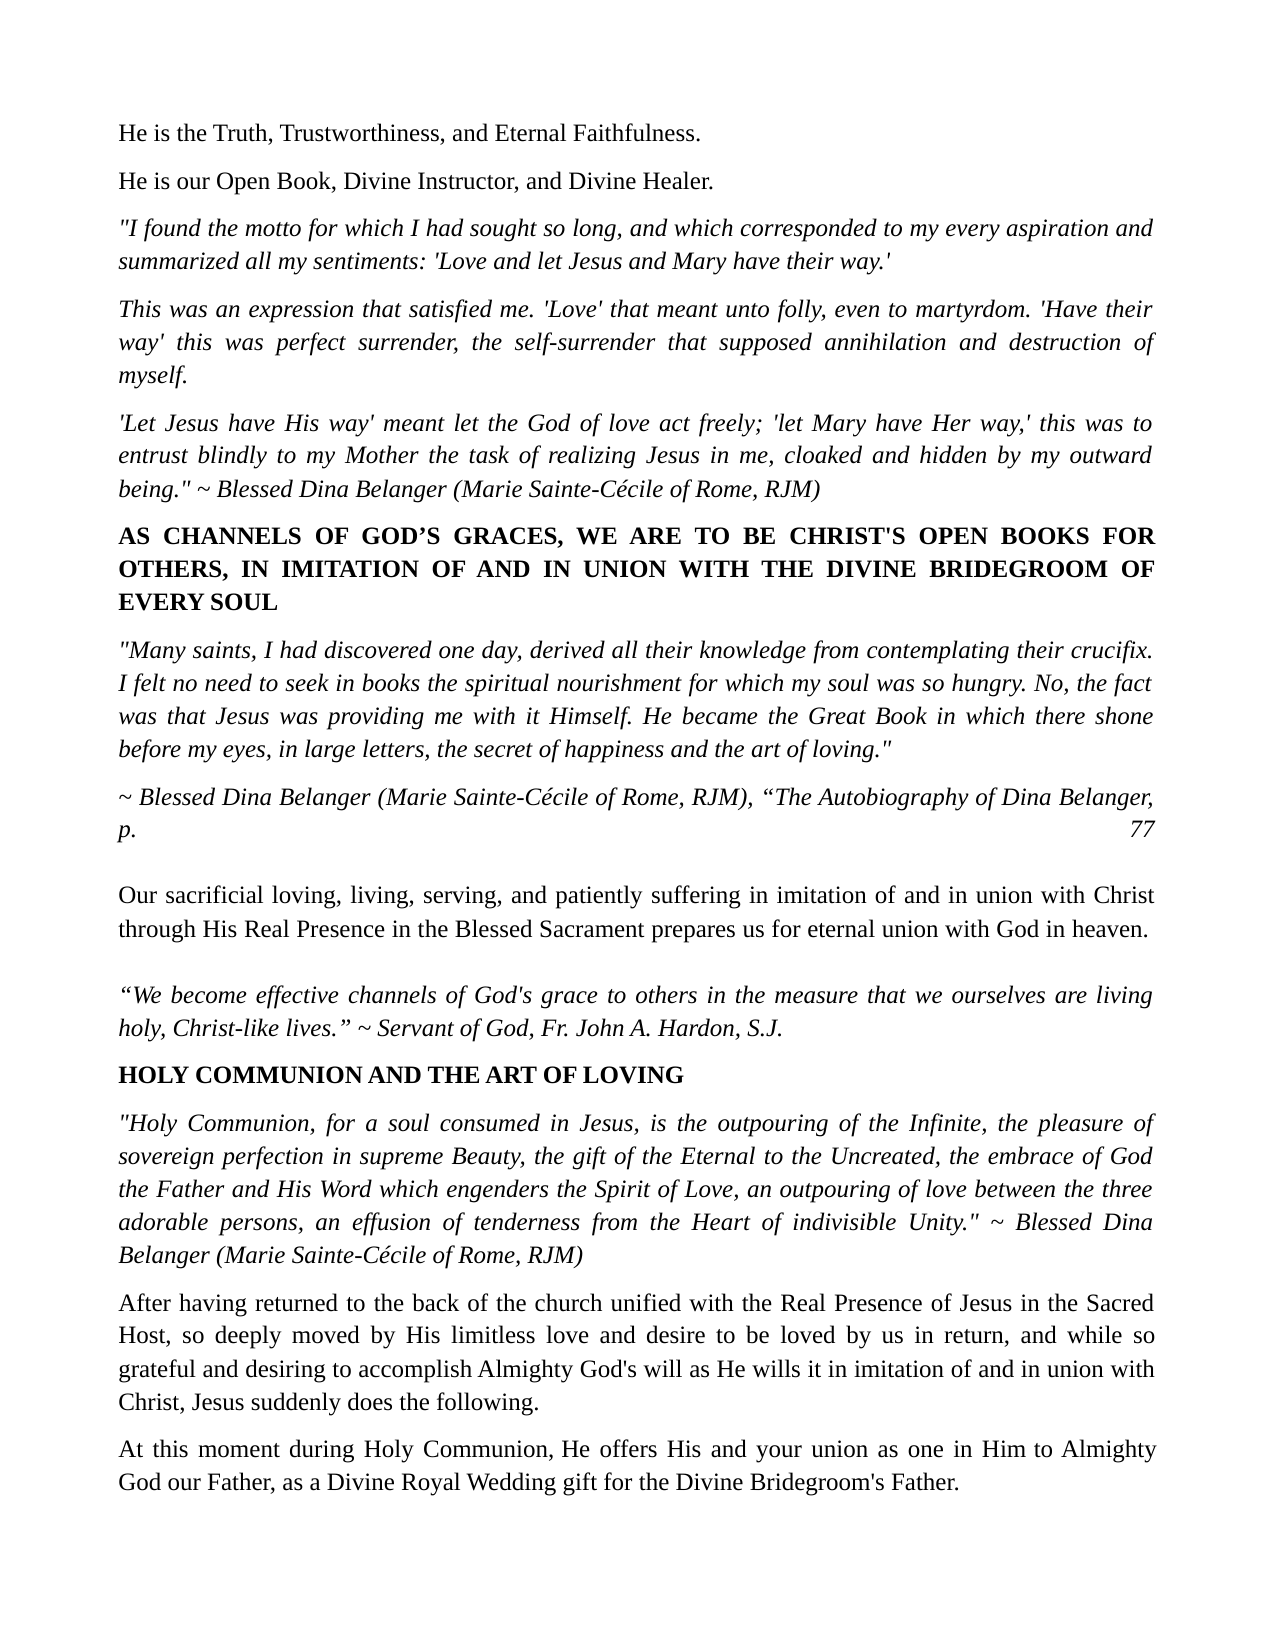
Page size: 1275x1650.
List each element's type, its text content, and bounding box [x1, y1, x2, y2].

text ~ Blessed Dina Belanger (Marie Sainte-Cécile of Rome, RJM), “The Autobiography of Dina Belanger, p. 77 Our sacrificial loving, living, serving, and patiently suffering in imitation of and in union with Christ through His Real Presence in the Blessed Sacrament prepares us for eternal union with God in heaven. “We become effective channels of God's grace to others in the measure that we ourselves are living holy, Christ-like lives.” ~ Servant of God, Fr. John A. Hardon, S.J. [118, 782, 1157, 1041]
text This was an expression that satisfied me. 'Love' that meant unto folly, even to martyrdom. 'Have their way' this was perfect surrender, the self-surrender that supposed annihilation and destruction of myself. [118, 294, 1157, 389]
text After having returned to the back of the church unified with the Real Presence of Jesus in the Sacred Host, so deeply moved by His limitless love and desire to be loved by us in return, and while so grateful and desiring to accomplish Almighty God's will as He wills it in imitation of and in union with Christ, Jesus suddenly does the following. [118, 1288, 1157, 1415]
text "Holy Communion, for a soul consumed in Jesus, is the outpouring of the Infinite, the pleasure of sovereign perfection in supreme Beauty, the gift of the Eternal to the Uncreated, the embrace of God the Father and His Word which engenders the Spirit of Love, an outpouring of love between the three adorable persons, an effusion of tenderness from the Heart of indivisible Unity." ~ Blessed Dina Belanger (Marie Sainte-Cécile of Rome, RJM) [118, 1108, 1157, 1269]
text 'Let Jesus have His way' meant let the God of love act freely; 'let Mary have Her way,' this was to entrust blindly to my Mother the task of realizing Jesus in me, cloaked and hidden by my outward being." ~ Blessed Dina Belanger (Marie Sainte-Cécile of Rome, RJM) [118, 408, 1157, 502]
text He is the Truth, Trustworthiness, and Eternal Faithfulness. [118, 118, 1157, 147]
text "Many saints, I had discovered one day, derived all their knowledge from contemplating their crucifix. I felt no need to seek in books the spiritual nourishment for which my soul was so hungry. No, the fact was that Jesus was providing me with it Himself. He became the Great Book in which there shone before my eyes, in large letters, the secret of happiness and the art of loving." [118, 635, 1157, 763]
text He is our Open Book, Divine Instructor, and Divine Healer. [118, 166, 1157, 194]
text AS CHANNELS OF GOD’S GRACES, WE ARE TO BE CHRIST'S OPEN BOOKS FOR OTHERS, IN IMITATION OF AND IN UNION WITH THE DIVINE BRIDEGROOM OF EVERY SOUL [118, 521, 1157, 616]
text "I found the motto for which I had sought so long, and which corresponded to my every aspiration and summarized all my sentiments: 'Love and let Jesus and Mary have their way.' [118, 213, 1157, 275]
text HOLY COMMUNION AND THE ART OF LOVING [118, 1060, 1157, 1089]
text At this moment during Holy Communion, He offers His and your union as one in Him to Almighty God our Father, as a Divine Royal Wedding gift for the Divine Bridegroom's Father. [118, 1434, 1157, 1496]
